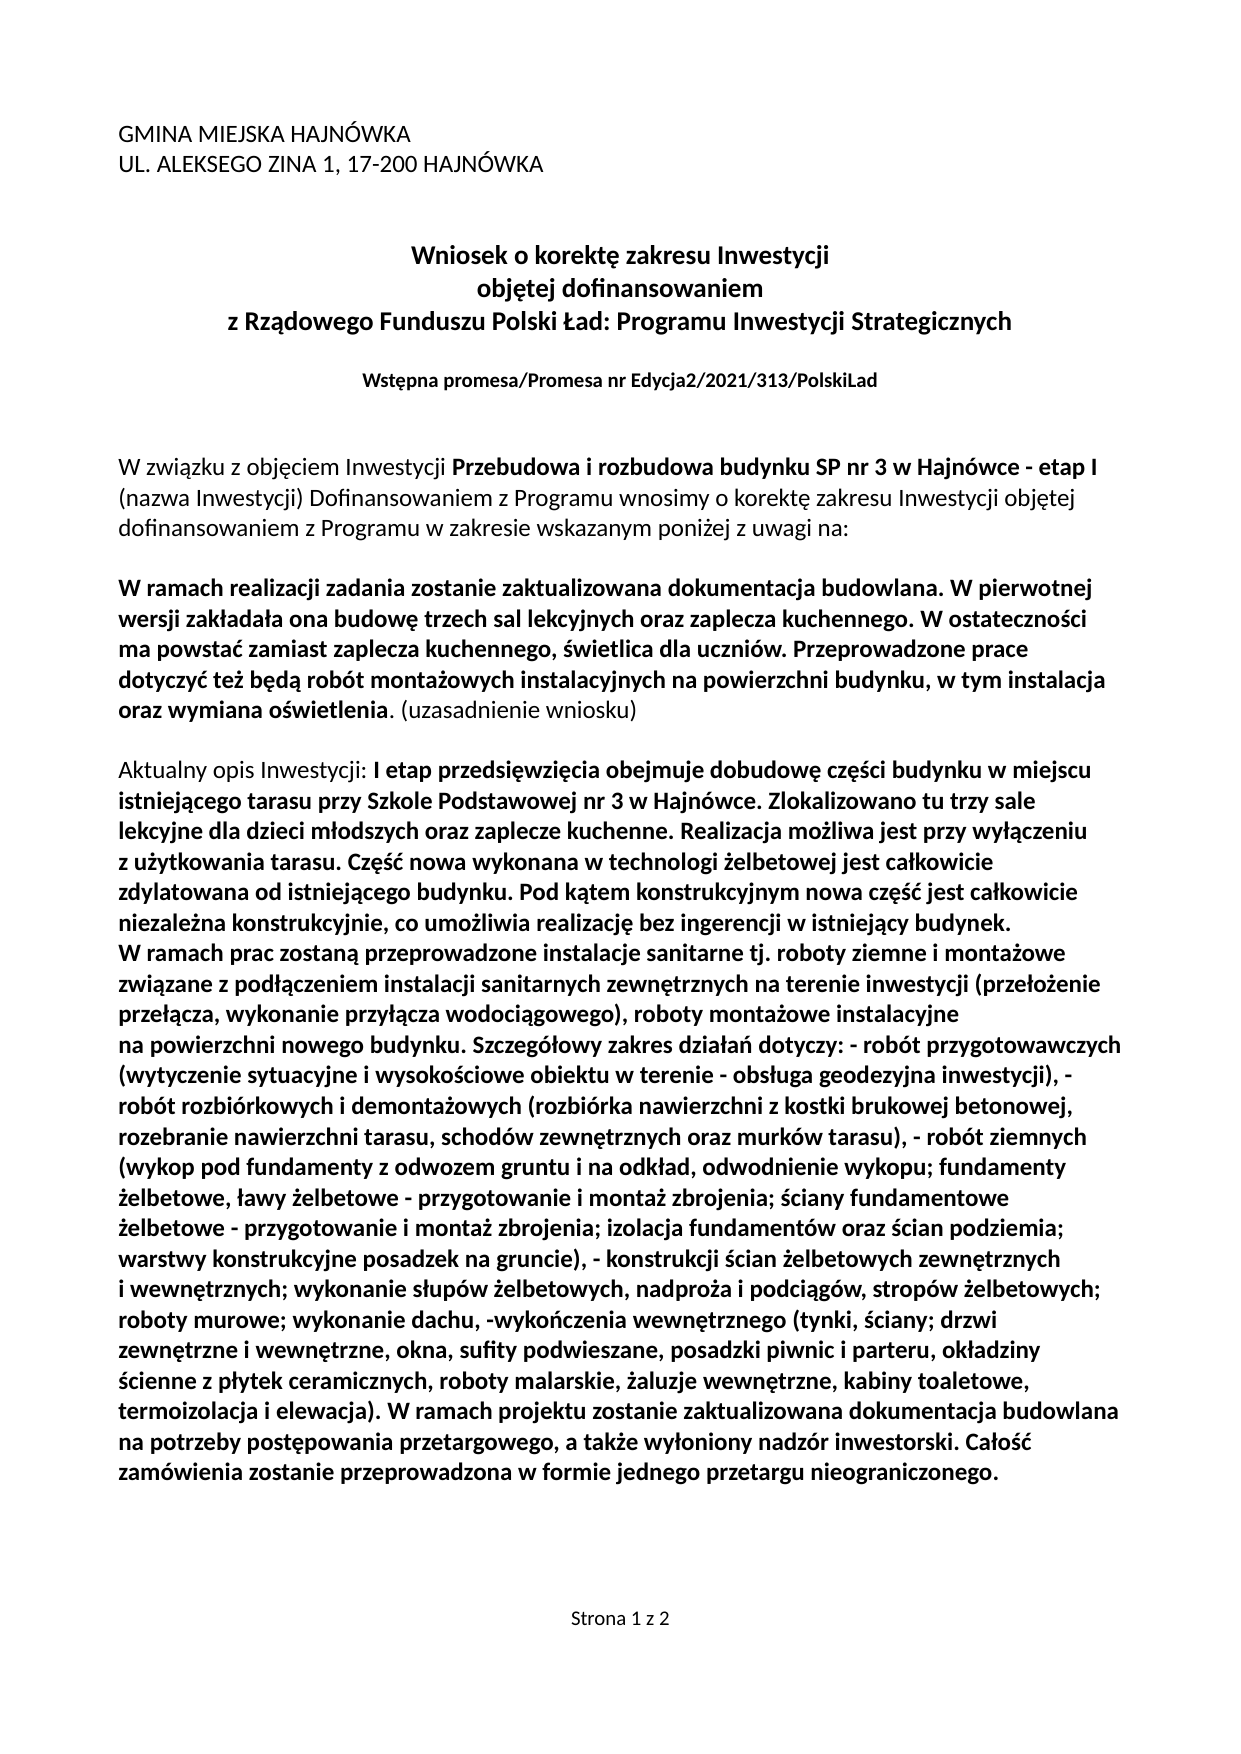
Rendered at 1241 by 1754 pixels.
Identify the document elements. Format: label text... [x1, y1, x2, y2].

text Wniosek o korektę zakresu Inwestycji [118, 238, 1122, 271]
text Strona 1 z 2 [118, 1605, 1122, 1630]
text W związku z objęciem Inwestycji Przebudowa i rozbudowa budynku SP nr 3 w Hajnówce - etap I (nazwa Inwestycji) Dofinansowaniem z Programu wnosimy o korektę zakresu Inwestycji objętej dofinansowaniem z Programu w zakresie wskazanym poniżej z uwagi na: [118, 451, 1122, 543]
text Aktualny opis Inwestycji: I etap przedsięwzięcia obejmuje dobudowę części budynku w miejscu istniejącego tarasu przy Szkole Podstawowej nr 3 w Hajnówce. Zlokalizowano tu trzy sale lekcyjne dla dzieci młodszych oraz zaplecze kuchenne. Realizacja możliwa jest przy wyłączeniu z użytkowania tarasu. Część nowa wykonana w technologi żelbetowej jest całkowicie zdylatowana od istniejącego budynku. Pod kątem konstrukcyjnym nowa część jest całkowicie niezależna konstrukcyjnie, co umożliwia realizację bez ingerencji w istniejący budynek. W ramach prac zostaną przeprowadzone instalacje sanitarne tj. roboty ziemne i montażowe związane z podłączeniem instalacji sanitarnych zewnętrznych na terenie inwestycji (przełożenie przełącza, wykonanie przyłącza wodociągowego), roboty montażowe instalacyjne na powierzchni nowego budynku. Szczegółowy zakres działań dotyczy: - robót przygotowawczych (wytyczenie sytuacyjne i wysokościowe obiektu w terenie - obsługa geodezyjna inwestycji), - robót rozbiórkowych i demontażowych (rozbiórka nawierzchni z kostki brukowej betonowej, rozebranie nawierzchni tarasu, schodów zewnętrznych oraz murków tarasu), - robót ziemnych (wykop pod fundamenty z odwozem gruntu i na odkład, odwodnienie wykopu; fundamenty żelbetowe, ławy żelbetowe - przygotowanie i montaż zbrojenia; ściany fundamentowe żelbetowe - przygotowanie i montaż zbrojenia; izolacja fundamentów oraz ścian podziemia; warstwy konstrukcyjne posadzek na gruncie), - konstrukcji ścian żelbetowych zewnętrznych i wewnętrznych; wykonanie słupów żelbetowych, nadproża i podciągów, stropów żelbetowych; roboty murowe; wykonanie dachu, -wykończenia wewnętrznego (tynki, ściany; drzwi zewnętrzne i wewnętrzne, okna, sufity podwieszane, posadzki piwnic i parteru, okładziny ścienne z płytek ceramicznych, roboty malarskie, żaluzje wewnętrzne, kabiny toaletowe, termoizolacja i elewacja). W ramach projektu zostanie zaktualizowana dokumentacja budowlana na potrzeby postępowania przetargowego, a także wyłoniony nadzór inwestorski. Całość zamówienia zostanie przeprowadzona w formie jednego przetargu nieograniczonego. [118, 754, 1122, 1487]
text GMINA MIEJSKA HAJNÓWKA [118, 118, 1122, 149]
text z Rządowego Funduszu Polski Ład: Programu Inwestycji Strategicznych [118, 304, 1122, 337]
text Wstępna promesa/Promesa nr Edycja2/2021/313/PolskiLad [118, 367, 1122, 392]
text W ramach realizacji zadania zostanie zaktualizowana dokumentacja budowlana. W pierwotnej wersji zakładała ona budowę trzech sal lekcyjnych oraz zaplecza kuchennego. W ostateczności ma powstać zamiast zaplecza kuchennego, świetlica dla uczniów. Przeprowadzone prace dotyczyć też będą robót montażowych instalacyjnych na powierzchni budynku, w tym instalacja oraz wymiana oświetlenia. (uzasadnienie wniosku) [118, 572, 1122, 725]
text objętej dofinansowaniem [118, 271, 1122, 304]
text UL. ALEKSEGO ZINA 1, 17-200 HAJNÓWKA [118, 149, 1122, 179]
